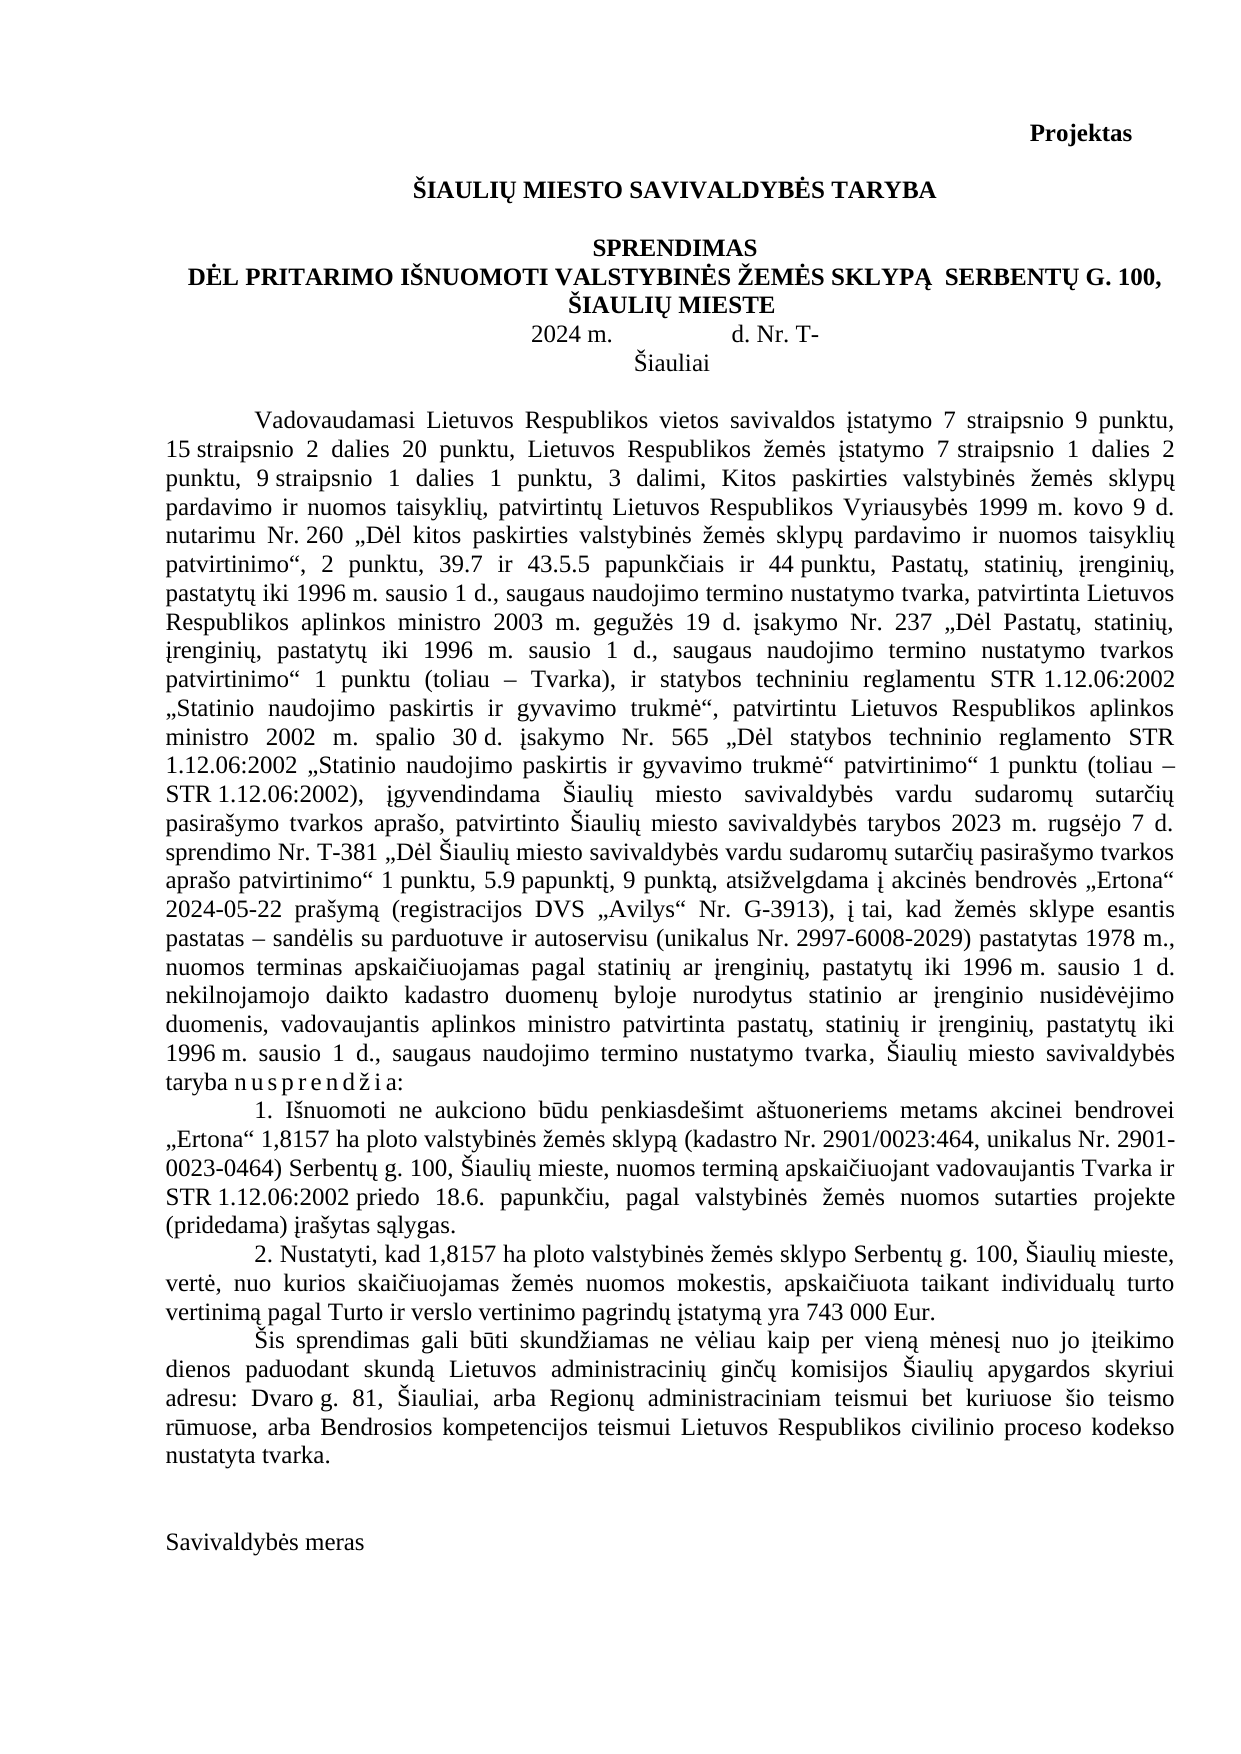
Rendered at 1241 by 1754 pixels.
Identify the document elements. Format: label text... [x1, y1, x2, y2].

text Projektas [165, 118, 1175, 147]
text SPRENDIMAS [165, 233, 1184, 262]
text Šiauliai [165, 348, 1184, 377]
text 2. Nustatyti, kad 1,8157 ha ploto valstybinės žemės sklypo Serbentų g. 100, Šiaulių mieste, vertė, nuo kurios skaičiuojamas žemės nuomos mokestis, apskaičiuota taikant individualų turto vertinimą pagal Turto ir verslo vertinimo pagrindų įstatymą yra 743 000 Eur. [165, 1239, 1175, 1326]
text Šis sprendimas gali būti skundžiamas ne vėliau kaip per vieną mėnesį nuo jo įteikimo dienos paduodant skundą Lietuvos administracinių ginčų komisijos Šiaulių apygardos skyriui adresu: Dvaro g. 81, Šiauliai, arba Regionų administraciniam teismui bet kuriuose šio teismo rūmuose, arba Bendrosios kompetencijos teismui Lietuvos Respublikos civilinio proceso kodekso nustatyta tvarka. [165, 1326, 1175, 1469]
text 2024 m. d. Nr. T- [165, 319, 1184, 348]
text Vadovaudamasi Lietuvos Respublikos vietos savivaldos įstatymo 7 straipsnio 9 punktu, 15 straipsnio 2 dalies 20 punktu, Lietuvos Respublikos žemės įstatymo 7 straipsnio 1 dalies 2 punktu, 9 straipsnio 1 dalies 1 punktu, 3 dalimi, Kitos paskirties valstybinės žemės sklypų pardavimo ir nuomos taisyklių, patvirtintų Lietuvos Respublikos Vyriausybės 1999 m. kovo 9 d. nutarimu Nr. 260 „Dėl kitos paskirties valstybinės žemės sklypų pardavimo ir nuomos taisyklių patvirtinimo“, 2 punktu, 39.7 ir 43.5.5 papunkčiais ir 44 punktu, Pastatų, statinių, įrenginių, pastatytų iki 1996 m. sausio 1 d., saugaus naudojimo termino nustatymo tvarka, patvirtinta Lietuvos Respublikos aplinkos ministro 2003 m. gegužės 19 d. įsakymo Nr. 237 „Dėl Pastatų, statinių, įrenginių, pastatytų iki 1996 m. sausio 1 d., saugaus naudojimo termino nustatymo tvarkos patvirtinimo“ 1 punktu (toliau – Tvarka), ir statybos techniniu reglamentu STR 1.12.06:2002 „Statinio naudojimo paskirtis ir gyvavimo trukmė“, patvirtintu Lietuvos Respublikos aplinkos ministro 2002 m. spalio 30 d. įsakymo Nr. 565 „Dėl statybos techninio reglamento STR 1.12.06:2002 „Statinio naudojimo paskirtis ir gyvavimo trukmė“ patvirtinimo“ 1 punktu (toliau – STR 1.12.06:2002), įgyvendindama Šiaulių miesto savivaldybės vardu sudaromų sutarčių pasirašymo tvarkos aprašo, patvirtinto Šiaulių miesto savivaldybės tarybos 2023 m. rugsėjo 7 d. sprendimo Nr. T-381 „Dėl Šiaulių miesto savivaldybės vardu sudaromų sutarčių pasirašymo tvarkos aprašo patvirtinimo“ 1 punktu, 5.9 papunktį, 9 punktą, atsižvelgdama į akcinės bendrovės „Ertona“ 2024‑05-22 prašymą (registracijos DVS „Avilys“ Nr. G-3913), į tai, kad žemės sklype esantis pastatas – sandėlis su parduotuve ir autoservisu (unikalus Nr. 2997-6008-2029) pastatytas 1978 m., nuomos terminas apskaičiuojamas pagal statinių ar įrenginių, pastatytų iki 1996 m. sausio 1 d. nekilnojamojo daikto kadastro duomenų byloje nurodytus statinio ar įrenginio nusidėvėjimo duomenis, vadovaujantis aplinkos ministro patvirtinta pastatų, statinių ir įrenginių, pastatytų iki 1996 m. sausio 1 d., saugaus naudojimo termino nustatymo tvarka, Šiaulių miesto savivaldybės taryba nusprendžia: [165, 406, 1175, 1096]
text 1. Išnuomoti ne aukciono būdu penkiasdešimt aštuoneriems metams akcinei bendrovei „Ertona“ 1,8157 ha ploto valstybinės žemės sklypą (kadastro Nr. 2901/0023:464, unikalus Nr. 2901-0023-0464) Serbentų g. 100, Šiaulių mieste, nuomos terminą apskaičiuojant vadovaujantis Tvarka ir STR 1.12.06:2002 priedo 18.6. papunkčiu, pagal valstybinės žemės nuomos sutarties projekte (pridedama) įrašytas sąlygas. [165, 1096, 1175, 1239]
text DĖL PRITARIMO IŠNUOMOTI VALSTYBINĖS ŽEMĖS SKLYPĄ serbentų G. 100, ŠIAULIŲ MIESTE [165, 262, 1184, 319]
text ŠIAULIŲ MIESTO SAVIVALDYBĖS TARYBA [165, 176, 1184, 204]
text Savivaldybės meras [165, 1527, 1184, 1556]
